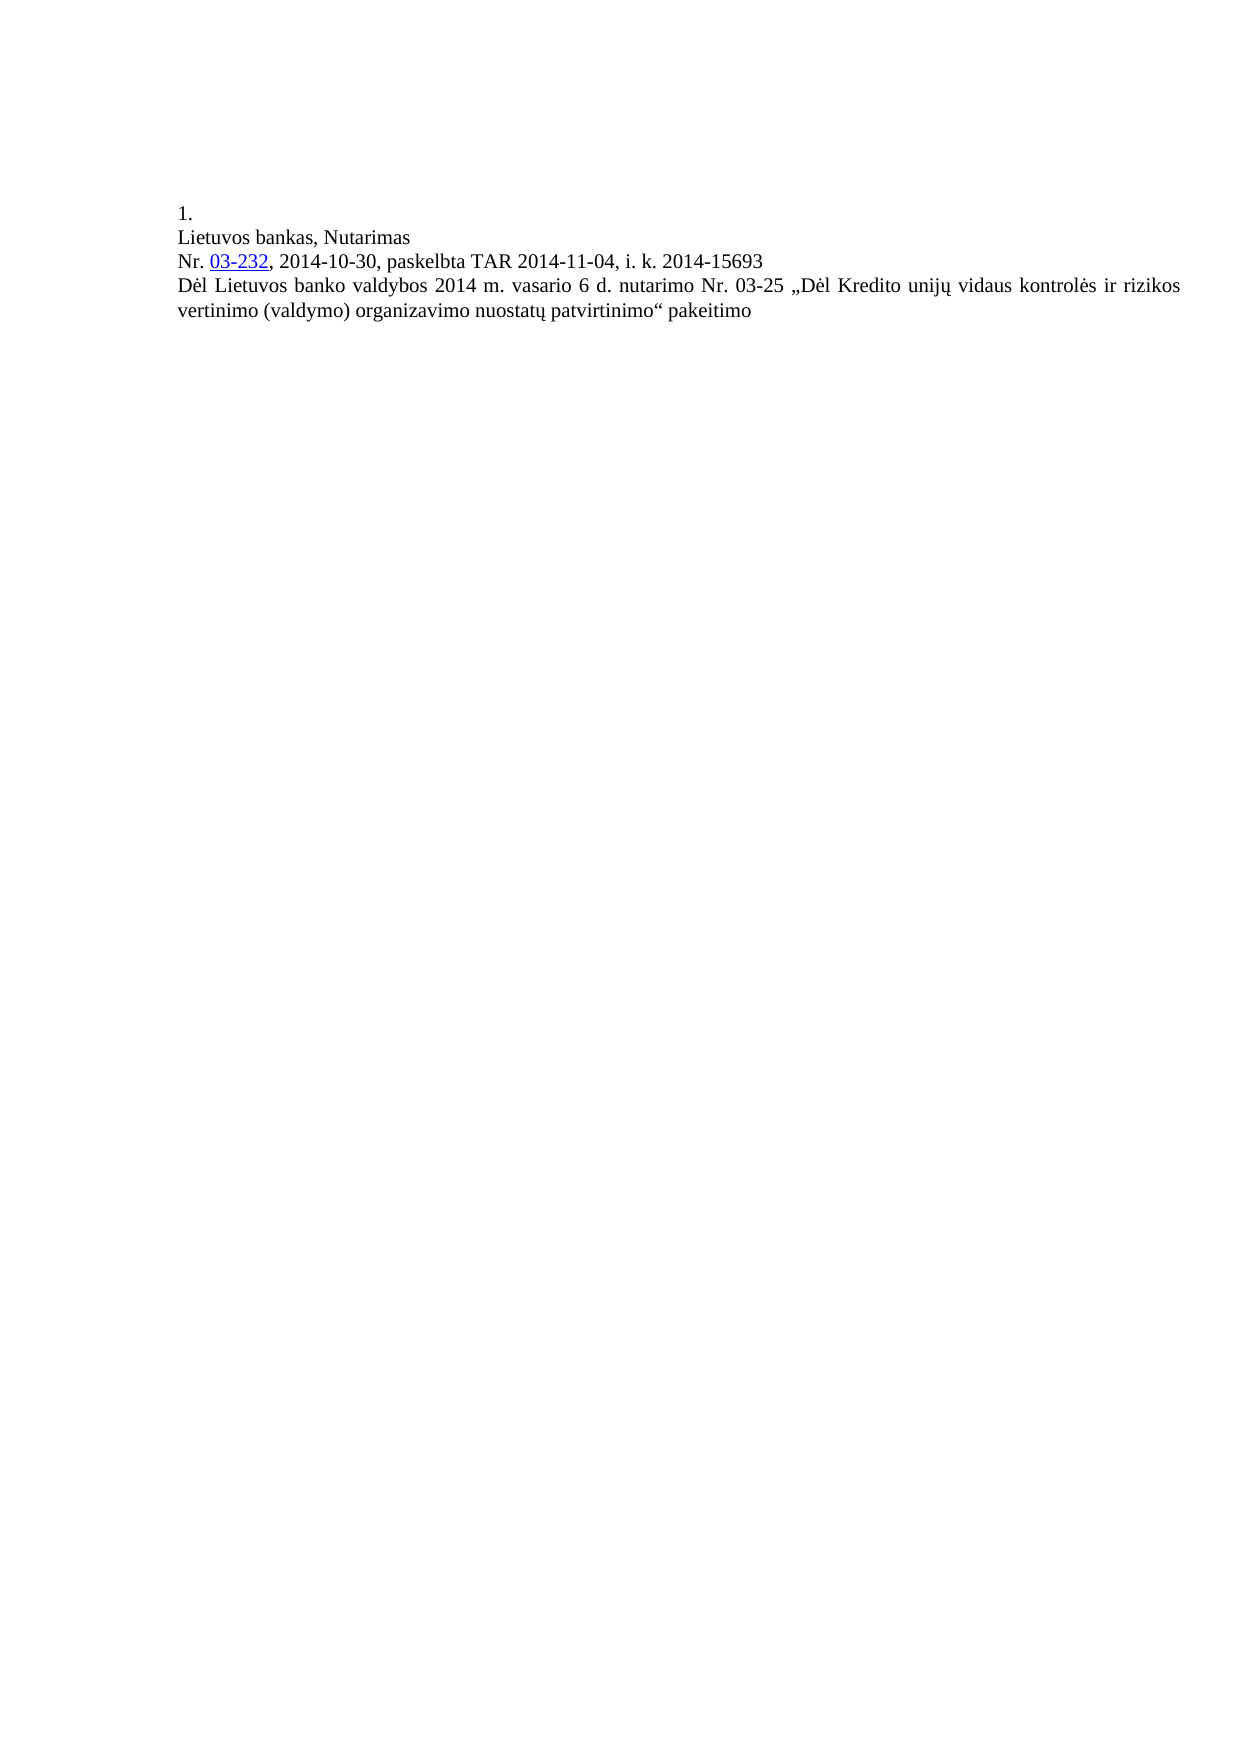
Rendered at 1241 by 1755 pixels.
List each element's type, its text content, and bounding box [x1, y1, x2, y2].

text Lietuvos bankas, Nutarimas [177, 225, 1181, 249]
text 1. [177, 201, 1181, 225]
text Dėl Lietuvos banko valdybos 2014 m. vasario 6 d. nutarimo Nr. 03-25 „Dėl Kredito unijų vidaus kontrolės ir rizikos vertinimo (valdymo) organizavimo nuostatų patvirtinimo“ pakeitimo [177, 273, 1181, 322]
text Nr. 03-232, 2014-10-30, paskelbta TAR 2014-11-04, i. k. 2014-15693 [177, 249, 1181, 273]
